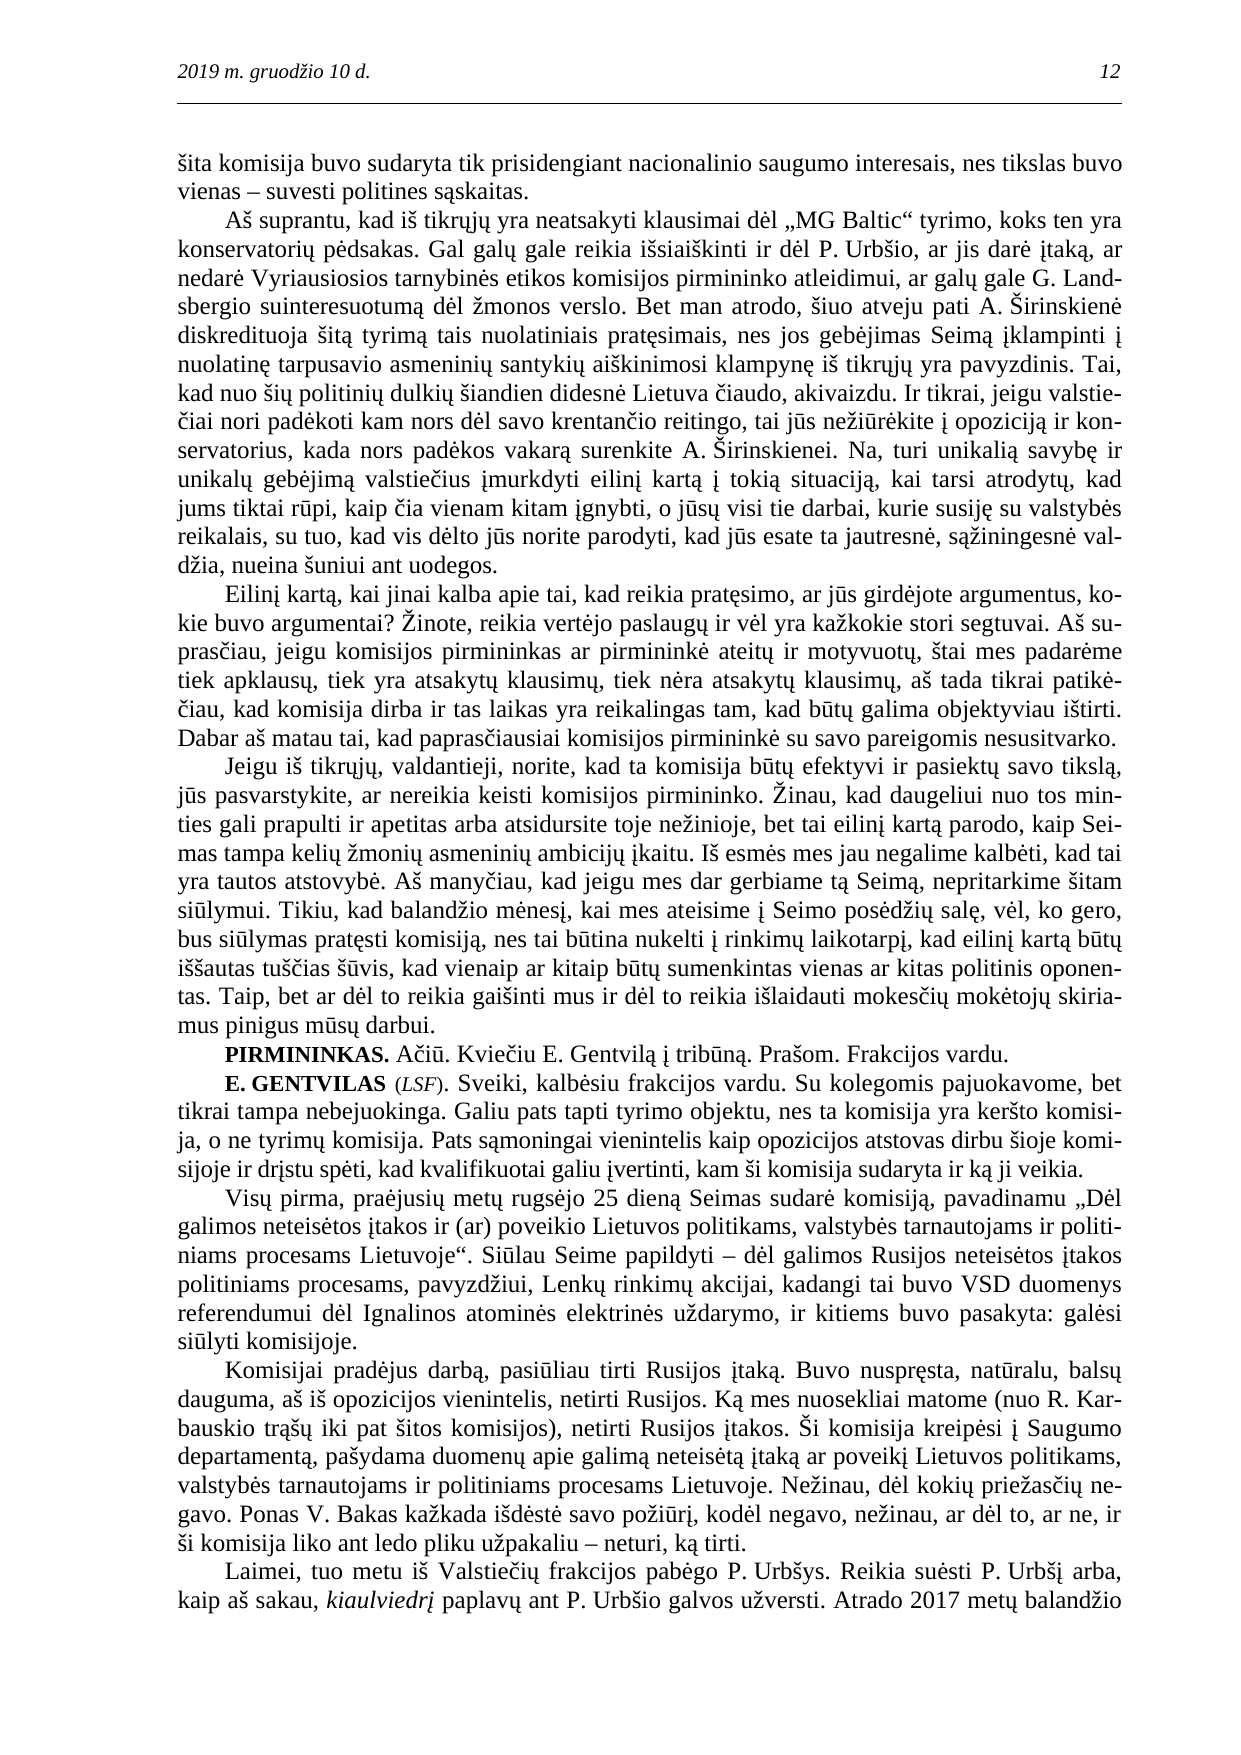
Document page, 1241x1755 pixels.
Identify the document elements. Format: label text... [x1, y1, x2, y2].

text E. GENTVILAS (LSF). Svei­ki, kal­bė­siu frak­ci­jos var­du. Su ko­le­go­mis pa­juo­ka­vo­me, bet tik­rai tam­pa ne­be­juo­kin­ga. Ga­liu pats tap­ti ty­ri­mo ob­jek­tu, nes ta ko­mi­si­ja yra kerš­to ko­mi­si­ja, o ne ty­ri­mų ko­mi­si­ja. Pats są­mo­nin­gai vie­nin­te­lis kaip opo­zi­ci­jos at­sto­vas dir­bu šio­je ko­mi­si­jo­je ir drįs­tu spė­ti, kad kva­li­fi­kuo­tai ga­liu įver­tin­ti, kam ši ko­mi­si­ja su­da­ry­ta ir ką ji vei­kia. [177, 1068, 1122, 1183]
text Vi­sų pir­ma, pra­ėju­sių me­tų rug­sė­jo 25 die­ną Sei­mas su­da­rė ko­mi­si­ją, pa­va­di­na­mu „Dėl ga­li­mos ne­tei­sė­tos įta­kos ir (ar) po­vei­kio Lie­tu­vos po­li­ti­kams, vals­ty­bės tar­nau­to­jams ir po­li­ti­niams pro­ce­sams Lie­tu­vo­je“. Siū­lau Sei­me pa­pil­dy­ti – dėl ga­li­mos Ru­si­jos ne­tei­sė­tos įta­kos po­li­ti­niams pro­ce­sams, pa­vyz­džiui, Len­kų rin­ki­mų ak­ci­jai, ka­dan­gi tai bu­vo VSD duo­me­nys re­fe­ren­du­mui dėl Ig­na­li­nos ato­mi­nės elek­tri­nės už­da­ry­mo, ir ki­tiems bu­vo pa­sa­ky­ta: ga­lė­si siū­ly­ti ko­mi­si­jo­je. [177, 1183, 1122, 1355]
text PIRMININKAS. Ačiū. Kvie­čiu E. Gent­vi­lą į tri­bū­ną. Pra­šom. Frak­ci­jos var­du. [177, 1039, 1122, 1068]
text Aš su­pran­tu, kad iš tik­rų­jų yra ne­at­sa­ky­ti klau­si­mai dėl „MG Bal­tic“ ty­ri­mo, koks ten yra kon­ser­va­to­rių pėd­sa­kas. Gal ga­lų ga­le rei­kia iš­si­aiš­kin­ti ir dėl P. Urb­šio, ar jis da­rė įta­ką, ar ne­da­rė Vy­riau­sio­sios tar­ny­bi­nės eti­kos ko­mi­si­jos pir­mi­nin­ko at­lei­di­mui, ar ga­lų ga­le G. Land­sber­gio su­in­te­re­suo­tu­mą dėl žmo­nos ver­slo. Bet man at­ro­do, šiuo at­ve­ju pa­ti A. Ši­rins­kie­nė dis­kre­di­tuo­ja ši­tą ty­ri­mą tais nuo­la­ti­niais pra­tę­si­mais, nes jos ge­bė­ji­mas Sei­mą įklam­pin­ti į nuo­la­ti­nę tar­pu­sa­vio as­me­ni­nių san­ty­kių aiš­ki­ni­mo­si klam­py­nę iš tik­rų­jų yra pa­vyz­di­nis. Tai, kad nuo šių po­li­ti­nių dul­kių šian­dien di­des­nė Lie­tu­va čiau­do, aki­vaiz­du. Ir tik­rai, jei­gu vals­tie­čiai no­ri pa­dė­ko­ti kam nors dėl sa­vo kren­tan­čio rei­tin­go, tai jūs ne­žiū­rė­ki­te į opo­zi­ci­ją ir kon­ser­va­to­rius, ka­da nors pa­dė­kos va­ka­rą su­ren­ki­te A. Ši­rins­kie­nei. Na, tu­ri uni­ka­lią sa­vy­bę ir uni­ka­lų ge­bė­ji­mą vals­tie­čius įmurk­dy­ti ei­li­nį kar­tą į to­kią si­tu­a­ci­ją, kai tar­si at­ro­dy­tų, kad jums tik­tai rū­pi, kaip čia vie­nam ki­tam įgnyb­ti, o jū­sų vi­si tie dar­bai, ku­rie su­si­ję su vals­ty­bės rei­ka­lais, su tuo, kad vis dėl­to jūs no­ri­te pa­ro­dy­ti, kad jūs esa­te ta jaut­res­nė, są­ži­nin­ges­nė val­džia, nu­ei­na šu­niui ant uo­de­gos. [177, 205, 1122, 579]
text Ei­li­nį kar­tą, kai ji­nai kal­ba apie tai, kad rei­kia pra­tę­si­mo, ar jūs gir­dė­jo­te ar­gu­men­tus, ko­kie bu­vo ar­gu­men­tai? Ži­no­te, rei­kia ver­tė­jo pa­slau­gų ir vėl yra kaž­ko­kie sto­ri seg­tu­vai. Aš su­pras­čiau, jei­gu ko­mi­si­jos pir­mi­nin­kas ar pir­mi­nin­kė at­ei­tų ir mo­ty­vuo­tų, štai mes pa­da­rė­me tiek ap­klau­sų, tiek yra at­sa­ky­tų klau­si­mų, tiek nė­ra at­sa­ky­tų klau­si­mų, aš ta­da tik­rai pa­ti­kė­čiau, kad ko­mi­si­ja dir­ba ir tas lai­kas yra rei­ka­lin­gas tam, kad bū­tų ga­li­ma ob­jek­ty­viau iš­tir­ti. Da­bar aš ma­tau tai, kad pa­pras­čiau­siai ko­mi­si­jos pir­mi­nin­kė su sa­vo pa­rei­go­mis nesu­si­tvar­ko. [177, 579, 1122, 751]
text Jei­gu iš tik­rų­jų, val­dan­tie­ji, no­ri­te, kad ta ko­mi­si­ja bū­tų efek­ty­vi ir pa­siek­tų sa­vo tiks­lą, jūs pa­svars­ty­ki­te, ar ne­rei­kia keis­ti ko­mi­si­jos pir­mi­nin­ko. Ži­nau, kad dau­ge­liui nuo tos min­ties ga­li pra­pul­ti ir ape­ti­tas ar­ba at­si­dur­si­te to­je ne­ži­nio­je, bet tai ei­li­nį kar­tą pa­ro­do, kaip Sei­mas tam­pa ke­lių žmo­nių as­me­ni­nių am­bi­ci­jų įkai­tu. Iš es­mės mes jau ne­ga­li­me kal­bė­ti, kad tai yra tau­tos at­sto­vy­bė. Aš ma­ny­čiau, kad jei­gu mes dar ger­bia­me tą Sei­mą, ne­pri­tar­ki­me ši­tam siū­ly­mui. Ti­kiu, kad ba­lan­džio mė­ne­sį, kai mes at­ei­si­me į Sei­mo po­sė­džių sa­lę, vėl, ko ge­ro, bus siū­ly­mas pra­tęs­ti ko­mi­si­ją, nes tai bū­ti­na nu­kel­ti į rin­ki­mų lai­ko­tar­pį, kad eilinį kar­tą bū­tų iš­šau­tas tuš­čias šū­vis, kad vie­naip ar ki­taip bū­tų su­men­kin­tas vie­nas ar ki­tas po­li­ti­nis opo­nen­tas. Taip, bet ar dėl to rei­kia gai­šin­ti mus ir dėl to rei­kia iš­lai­dau­ti mo­kes­čių mo­kė­to­jų ski­ria­mus pi­ni­gus mū­sų dar­bui. [177, 751, 1122, 1039]
text ši­ta ko­mi­si­ja bu­vo su­da­ry­ta tik pri­si­den­giant na­cio­na­li­nio sau­gu­mo in­te­re­sais, nes tiks­las bu­vo vie­nas – su­ves­ti po­li­ti­nes są­skai­tas. [177, 148, 1122, 205]
text Lai­mei, tuo me­tu iš Vals­tie­čių frak­ci­jos pa­bė­go P. Urb­šys. Rei­kia su­ės­ti P. Urb­šį ar­ba, kaip aš sa­kau, kiaul­vied­rį pa­plavų ant P. Urb­šio gal­vos už­vers­ti. At­ra­do 2017 me­tų ba­lan­džio [177, 1556, 1122, 1614]
text Ko­mi­si­jai pra­dė­jus dar­bą, pa­siū­liau tir­ti Ru­si­jos įta­ką. Bu­vo nu­spręs­ta, na­tū­ra­lu, bal­sų dau­gu­ma, aš iš opo­zi­ci­jos vie­nin­te­lis, ne­tir­ti Ru­si­jos. Ką mes nuo­sek­liai ma­to­me (nuo R. Kar­baus­kio trą­šų iki pat ši­tos ko­mi­si­jos), ne­tir­ti Ru­si­jos įta­kos. Ši ko­mi­si­ja krei­pė­si į Sau­gu­mo de­par­ta­men­tą, pa­šy­da­ma duo­me­nų apie ga­li­mą ne­tei­sė­tą įta­ką ar po­vei­kį Lie­tu­vos po­li­ti­kams, vals­ty­bės tar­nau­to­jams ir po­li­ti­niams pro­ce­sams Lie­tu­vo­je. Ne­ži­nau, dėl ko­kių prie­žas­čių ne­ga­vo. Po­nas V. Ba­kas kaž­ka­da iš­dės­tė sa­vo po­žiū­rį, ko­dėl ne­ga­vo, ne­ži­nau, ar dėl to, ar ne, ir ši ko­mi­si­ja li­ko ant le­do pli­ku už­pa­ka­liu – ne­tu­ri, ką tir­ti. [177, 1355, 1122, 1556]
